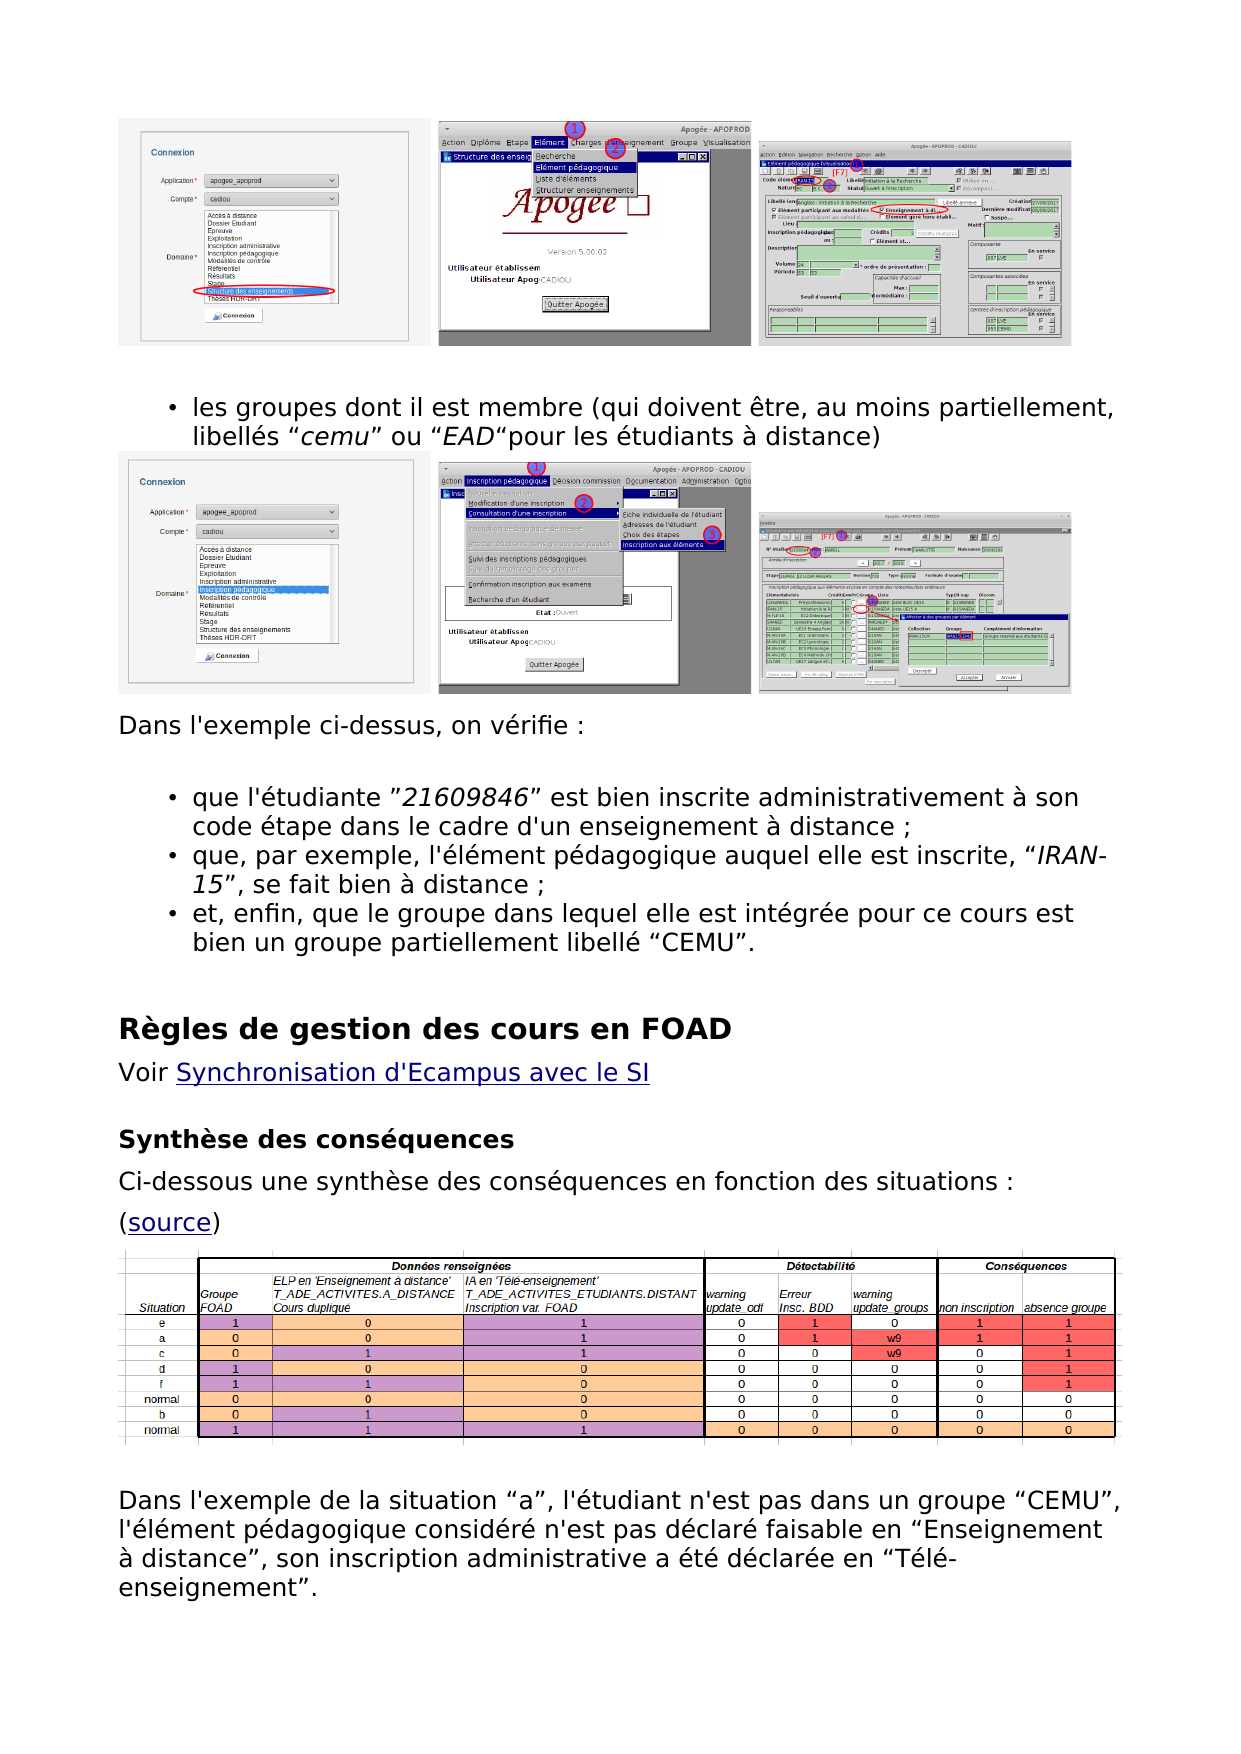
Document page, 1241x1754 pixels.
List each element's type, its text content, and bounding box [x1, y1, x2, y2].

list que l'étudiante ”21609846” est bien inscrite administrativement à son code étape dans le cadre d'un enseignement à distance ; [177, 783, 1122, 841]
picture [118, 1250, 1123, 1445]
list que, par exemple, l'élément pédagogique auquel elle est inscrite, “IRAN-15”, se fait bien à distance ; [177, 841, 1122, 899]
text (source) [118, 1209, 1122, 1238]
picture [438, 462, 752, 694]
text Dans l'exemple de la situation “a”, l'étudiant n'est pas dans un groupe “CEMU”, l'élément pédagogique considéré n'est pas déclaré faisable en “Enseignement à distance”, son inscription administrative a été déclarée en “Télé-enseignement”. [118, 1486, 1122, 1603]
list et, enfin, que le groupe dans lequel elle est intégrée pour ce cours est bien un groupe partiellement libellé “CEMU”. [177, 899, 1122, 958]
list les groupes dont il est membre (qui doivent être, au moins partiellement, libellés “cemu” ou “EAD“pour les étudiants à distance) [177, 393, 1122, 451]
picture [758, 141, 1072, 346]
text Voir Synchronisation d'Ecampus avec le SI [118, 1059, 1122, 1088]
subtitle Règles de gestion des cours en FOAD [118, 1012, 1122, 1046]
subtitle Synthèse des conséquences [118, 1125, 1122, 1154]
picture [118, 451, 431, 694]
text Ci-dessous une synthèse des conséquences en fonction des situations : [118, 1167, 1122, 1196]
picture [438, 121, 752, 346]
picture [758, 512, 1072, 694]
picture [118, 118, 431, 346]
text Dans l'exemple ci-dessus, on vérifie : [118, 712, 1122, 741]
